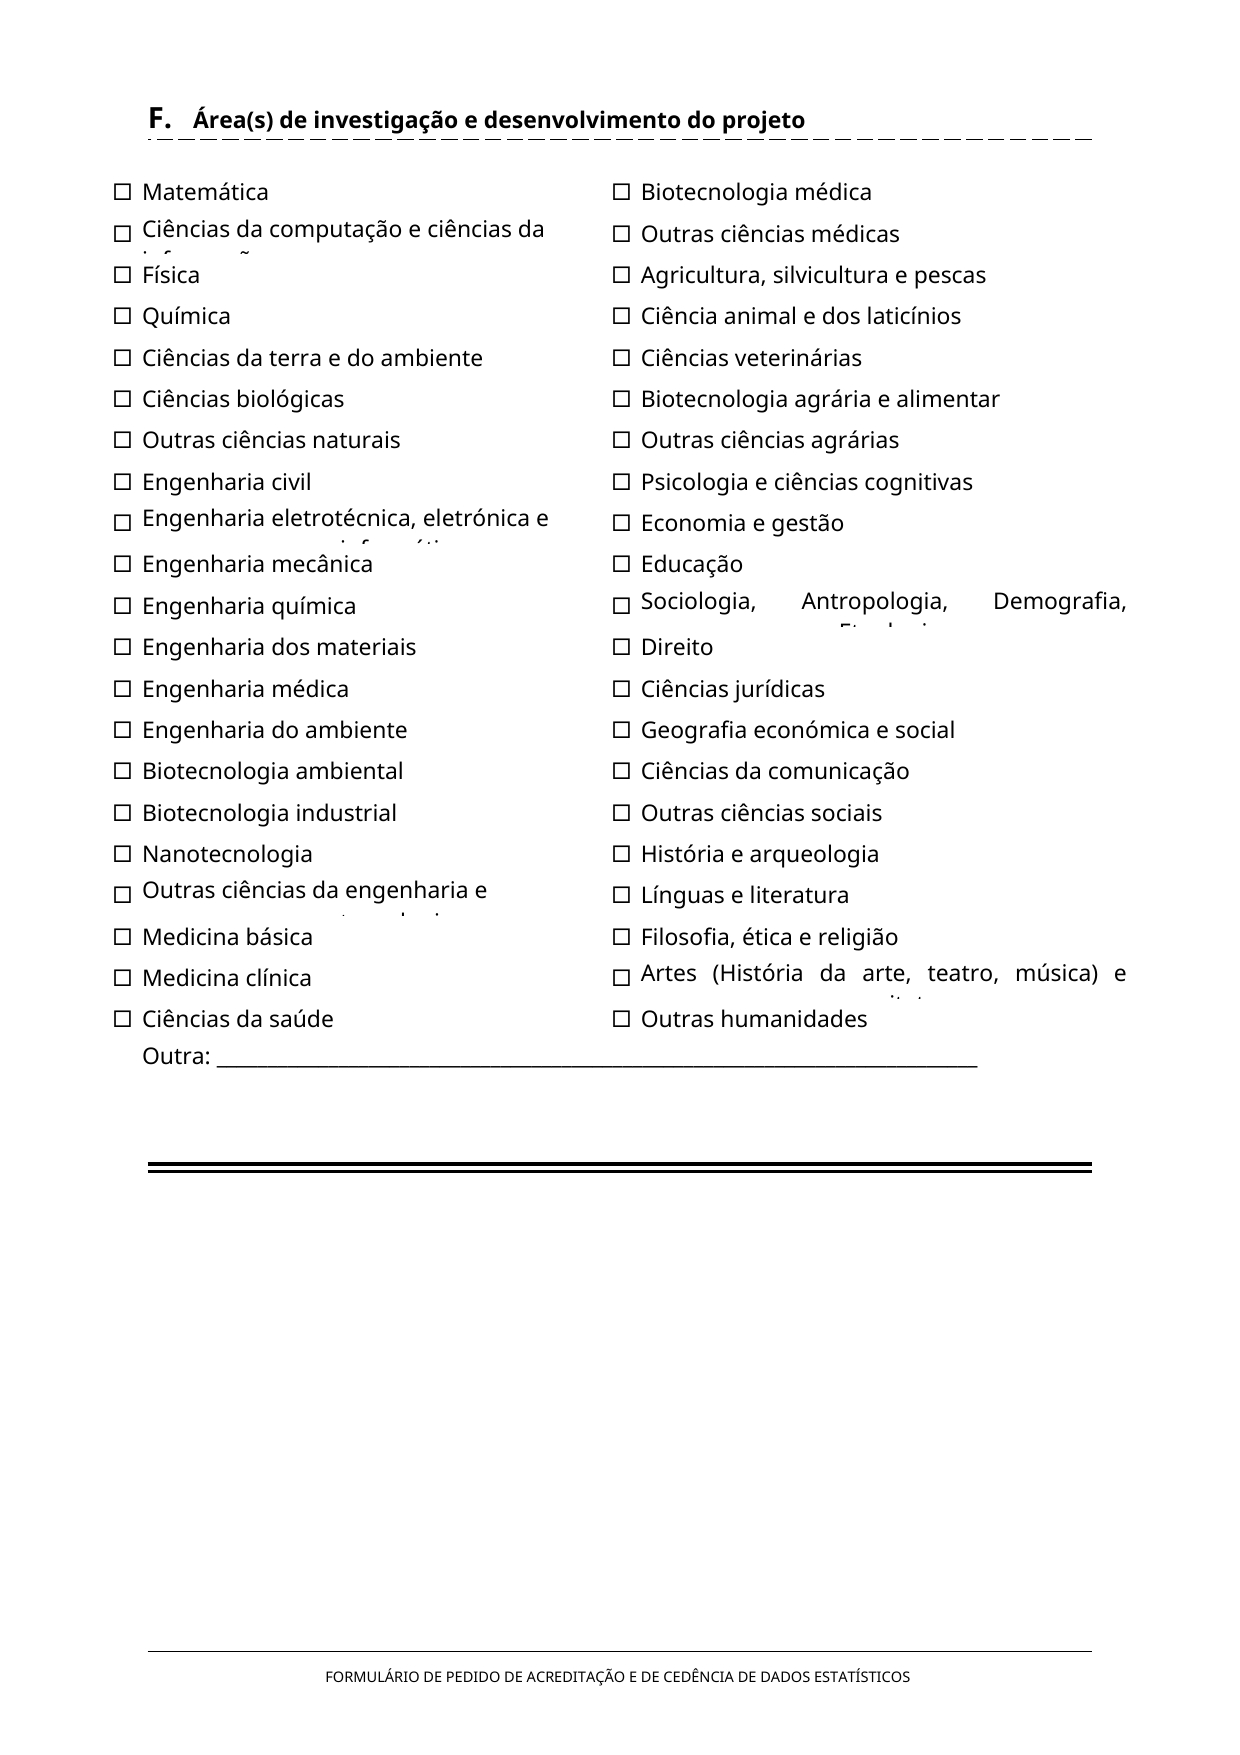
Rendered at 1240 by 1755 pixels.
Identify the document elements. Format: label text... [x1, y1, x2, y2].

table_cell Outras ciências naturais [142, 419, 611, 461]
table_cell [611, 295, 641, 337]
table_cell Psicologia e ciências cognitivas [641, 461, 1127, 502]
table_cell Ciências jurídicas [641, 668, 1127, 709]
table_cell [611, 792, 641, 833]
table_cell Engenharia eletrotécnica, eletrónica e informática [142, 502, 611, 543]
table_cell Outras ciências médicas [641, 213, 1127, 254]
table_cell Filosofia, ética e religião [641, 916, 1127, 957]
table_cell [112, 874, 142, 916]
table_cell [611, 750, 641, 792]
table_cell Medicina clínica [142, 957, 611, 998]
table_cell [112, 709, 142, 750]
table_cell Línguas e literatura [641, 874, 1127, 916]
table_cell Nanotecnologia [142, 833, 611, 874]
table_cell Direito [641, 626, 1127, 667]
table_cell [112, 626, 142, 667]
table_header Matemática [142, 171, 611, 213]
table_cell [611, 254, 641, 295]
table_cell Outras ciências da engenharia e tecnologias [142, 874, 611, 916]
table_cell [112, 544, 142, 585]
table_cell Engenharia dos materiais [142, 626, 611, 667]
table_cell [611, 916, 641, 957]
table_cell Medicina básica [142, 916, 611, 957]
table_cell Ciências veterinárias [641, 337, 1127, 378]
table_cell Economia e gestão [641, 502, 1127, 543]
table_cell [112, 750, 142, 792]
table_cell Geografia económica e social [641, 709, 1127, 750]
table_cell [611, 709, 641, 750]
list Área(s) de investigação e desenvolvimento do projeto [148, 97, 1092, 140]
table_cell Química [142, 295, 611, 337]
table_cell [611, 419, 641, 461]
table_cell Engenharia médica [142, 668, 611, 709]
table_cell [112, 378, 142, 419]
table_cell Engenharia mecânica [142, 544, 611, 585]
table_cell [611, 461, 641, 502]
table_cell Engenharia química [142, 585, 611, 626]
table_cell Engenharia civil [142, 461, 611, 502]
table_cell Ciências da saúde [142, 998, 611, 1040]
table_cell Ciências biológicas [142, 378, 611, 419]
table_cell [611, 998, 641, 1040]
table_cell [611, 833, 641, 874]
table_cell [112, 916, 142, 957]
table_cell [611, 213, 641, 254]
table_cell Biotecnologia industrial [142, 792, 611, 833]
table_cell História e arqueologia [641, 833, 1127, 874]
table_cell Engenharia do ambiente [142, 709, 611, 750]
table_cell [611, 957, 641, 998]
table_cell [611, 626, 641, 667]
table_cell [112, 419, 142, 461]
table_cell [112, 585, 142, 626]
table_cell Biotecnologia agrária e alimentar [641, 378, 1127, 419]
table_cell [112, 461, 142, 502]
table_cell Outras ciências sociais [641, 792, 1127, 833]
table_cell [611, 337, 641, 378]
table_cell [112, 337, 142, 378]
table_cell [112, 254, 142, 295]
table_cell Ciências da computação e ciências da informação [142, 213, 611, 254]
table_cell Agricultura, silvicultura e pescas [641, 254, 1127, 295]
table_cell Biotecnologia ambiental [142, 750, 611, 792]
table_cell Ciências da comunicação [641, 750, 1127, 792]
table_cell Outra: ___________________________________________________________________________ [142, 1040, 1127, 1081]
table_cell [112, 502, 142, 543]
table_cell [112, 1040, 142, 1081]
table_cell [112, 213, 142, 254]
table_cell [611, 378, 641, 419]
table_cell Física [142, 254, 611, 295]
table_cell Sociologia, Antropologia, Demografia, Etnologia [641, 585, 1127, 626]
table_cell [611, 502, 641, 543]
table_header Biotecnologia médica [641, 171, 1127, 213]
table_cell [611, 544, 641, 585]
table_cell Educação [641, 544, 1127, 585]
table_cell [611, 585, 641, 626]
table_cell [112, 998, 142, 1040]
table_cell Ciência animal e dos laticínios [641, 295, 1127, 337]
table_cell [112, 957, 142, 998]
table_cell [112, 792, 142, 833]
table_cell Ciências da terra e do ambiente [142, 337, 611, 378]
table_cell Artes (História da arte, teatro, música) e arquitetura [641, 957, 1127, 998]
table_cell [112, 668, 142, 709]
table_cell Outras ciências agrárias [641, 419, 1127, 461]
table_cell [611, 874, 641, 916]
table_cell [112, 295, 142, 337]
table_cell [611, 668, 641, 709]
table_header [112, 171, 142, 213]
table_cell Outras humanidades [641, 998, 1127, 1040]
table_header [611, 171, 641, 213]
table_cell [112, 833, 142, 874]
